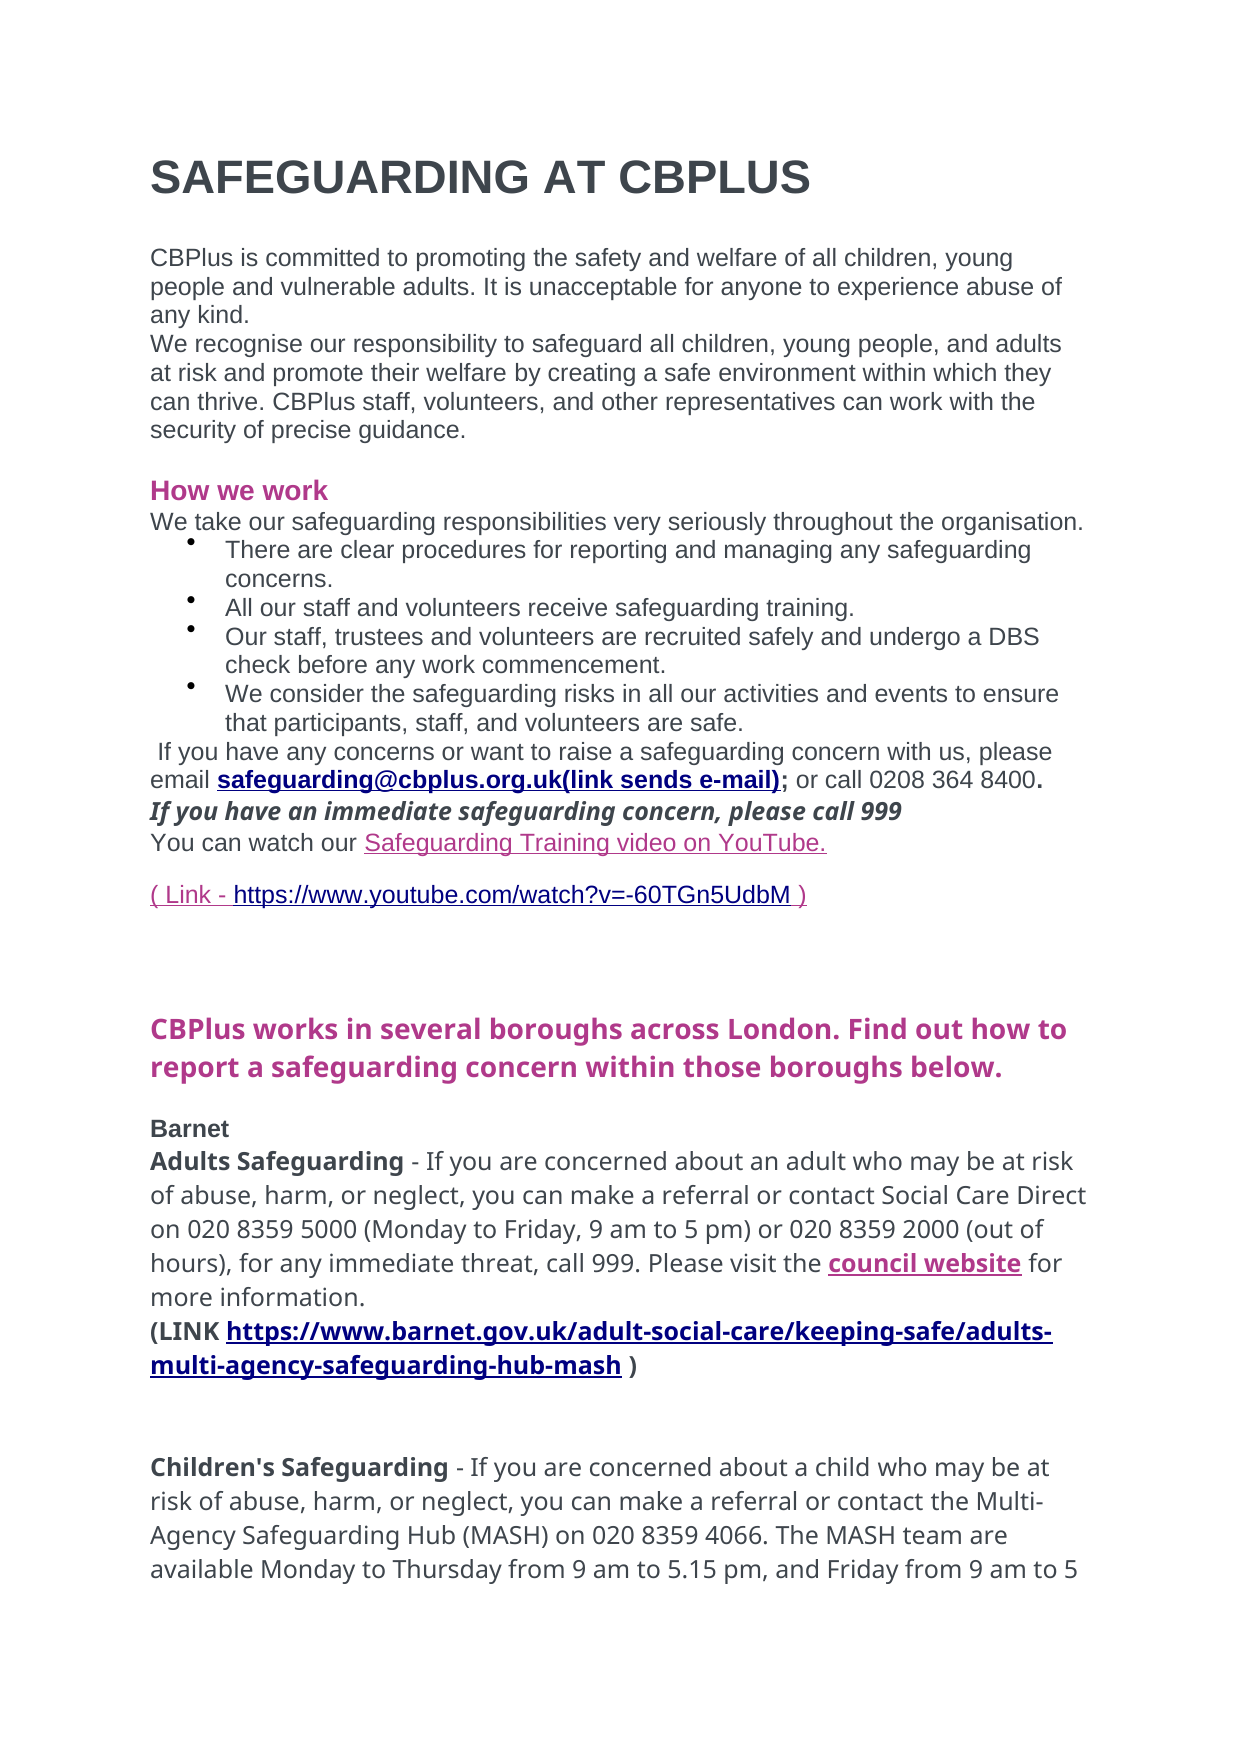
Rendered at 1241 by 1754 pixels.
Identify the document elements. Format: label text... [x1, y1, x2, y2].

text Barnet [150, 1114, 1090, 1143]
text ( Link - https://www.youtube.com/watch?v=-60TGn5UdbM ) [150, 880, 1090, 909]
text We take our safeguarding responsibilities very seriously throughout the organisation. [150, 506, 1090, 535]
list We consider the safeguarding risks in all our activities and events to ensure that participants, staff, and volunteers are safe. [187, 679, 1090, 736]
text How we work [150, 474, 1090, 506]
text We recognise our responsibility to safeguard all children, young people, and adults at risk and promote their welfare by creating a safe environment within which they can thrive. CBPlus staff, volunteers, and other representatives can work with the security of precise guidance. [150, 329, 1090, 474]
text CBPlus is committed to promoting the safety and welfare of all children, young people and vulnerable adults. It is unacceptable for anyone to experience abuse of any kind. [150, 243, 1090, 329]
text You can watch our Safeguarding Training video on YouTube. [150, 828, 1090, 857]
text If you have an immediate safeguarding concern, please call 999 [150, 794, 1090, 828]
subtitle SAFEGUARDING AT CBPLUS [150, 150, 1090, 204]
text If you have any concerns or want to raise a safeguarding concern with us, please email safeguarding@cbplus.org.uk(link sends e-mail); or call 0208 364 8400. [150, 736, 1090, 794]
text CBPlus works in several boroughs across London. Find out how to report a safeguarding concern within those boroughs below. [150, 1009, 1090, 1086]
text Children's Safeguarding - If you are concerned about a child who may be at risk of abuse, harm, or neglect, you can make a referral or contact the Multi-Agency Safeguarding Hub (MASH) on 020 8359 4066. The MASH team are available Monday to Thursday from 9 am to 5.15 pm, and Friday from 9 am to 5 [150, 1450, 1090, 1586]
list All our staff and volunteers receive safeguarding training. [187, 593, 1090, 621]
list There are clear procedures for reporting and managing any safeguarding concerns. [187, 535, 1090, 593]
text (LINK https://www.barnet.gov.uk/adult-social-care/keeping-safe/adults-multi-agency-safeguarding-hub-mash ) [150, 1313, 1090, 1382]
list Our staff, trustees and volunteers are recruited safely and undergo a DBS check before any work commencement. [187, 621, 1090, 679]
text Adults Safeguarding - If you are concerned about an adult who may be at risk of abuse, harm, or neglect, you can make a referral or contact Social Care Direct on 020 8359 5000 (Monday to Friday, 9 am to 5 pm) or 020 8359 2000 (out of hours), for any immediate threat, call 999. Please visit the council website for more information. [150, 1143, 1090, 1313]
